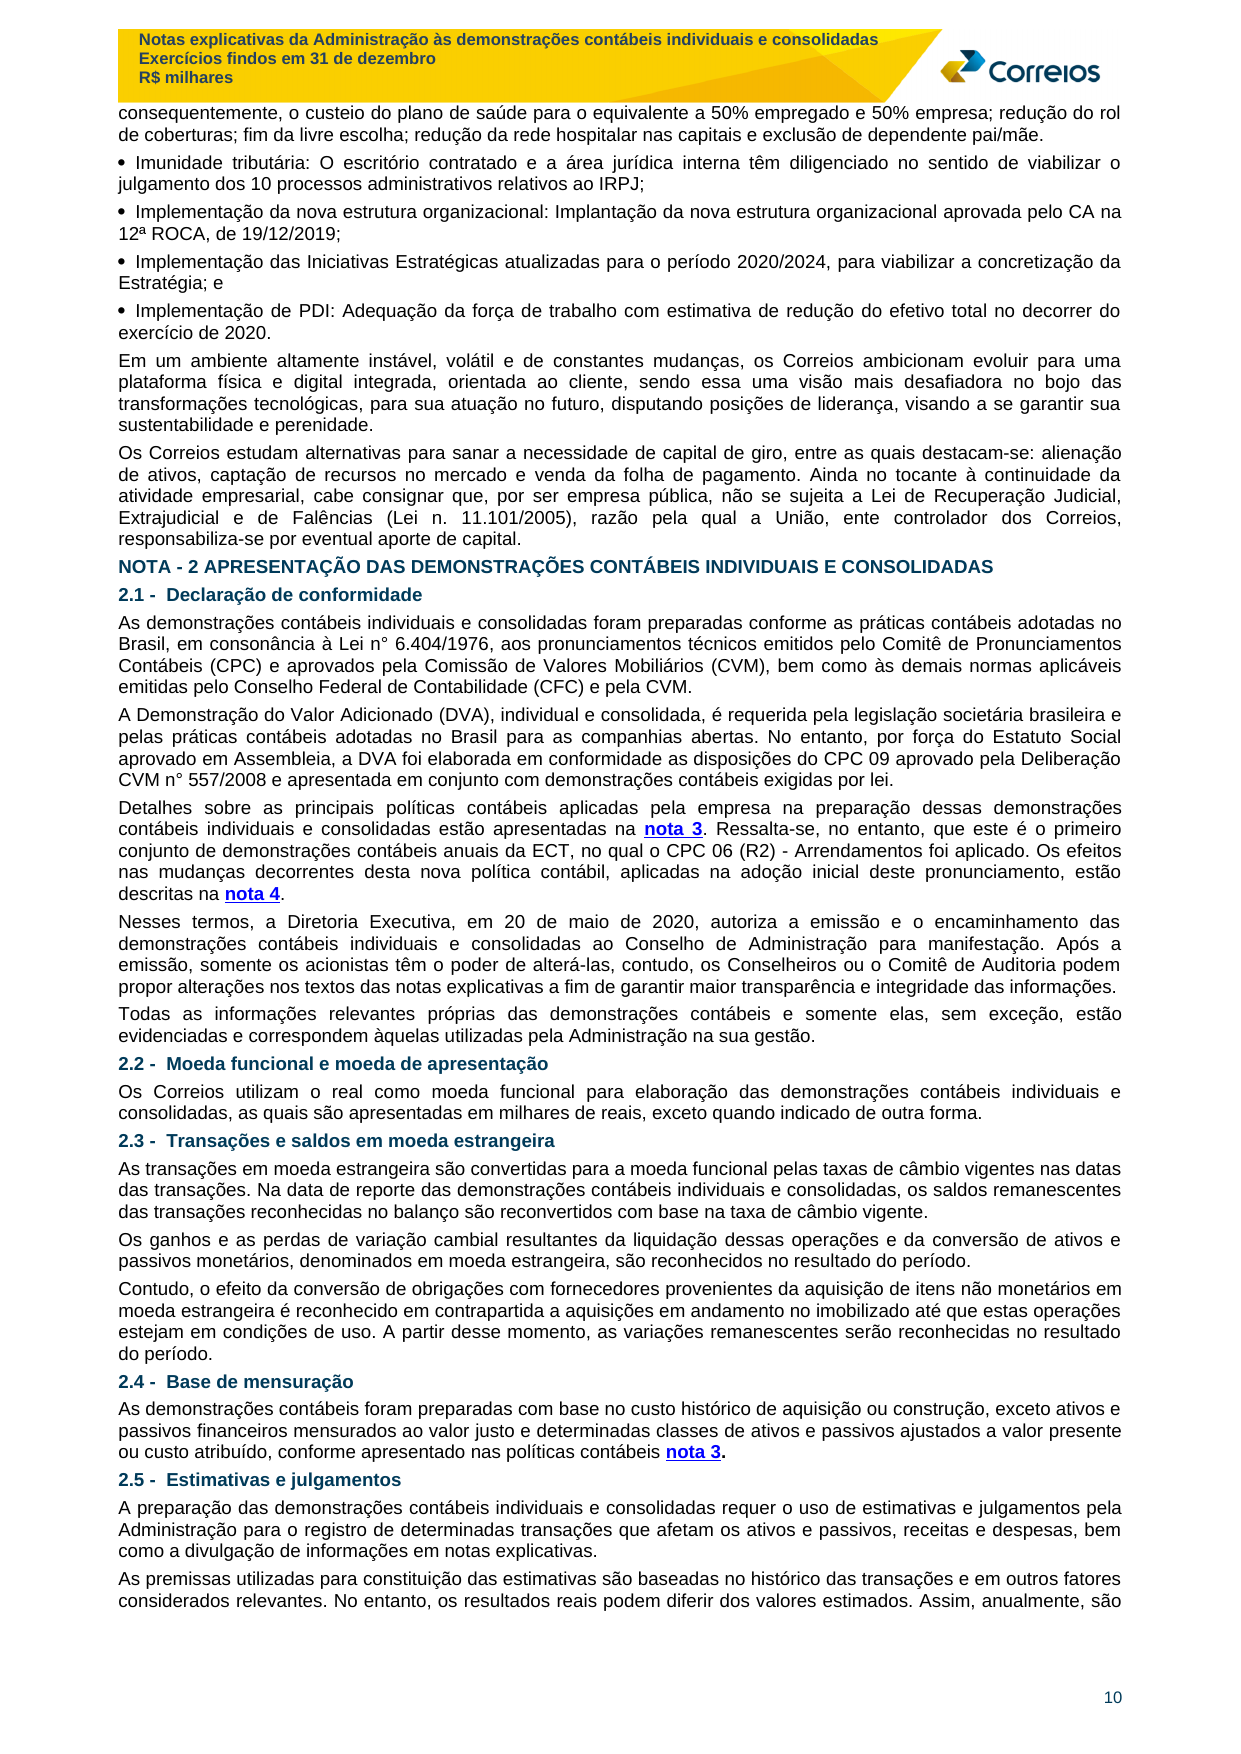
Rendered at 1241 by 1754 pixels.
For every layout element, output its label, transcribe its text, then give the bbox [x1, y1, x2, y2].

text Os Correios utilizam o real como moeda funcional para elaboração das demonstrações contábeis individuais e consolidadas, as quais são apresentadas em milhares de reais, exceto quando indicado de outra forma. [118, 1080, 1122, 1123]
list Implementação de PDI: Adequação da força de trabalho com estimativa de redução do efetivo total no decorrer do exercício de 2020. [118, 300, 1122, 343]
subtitle Estimativas e julgamentos [118, 1469, 1122, 1491]
subtitle Declaração de conformidade [118, 584, 1122, 605]
text A preparação das demonstrações contábeis individuais e consolidadas requer o uso de estimativas e julgamentos pela Administração para o registro de determinadas transações que afetam os ativos e passivos, receitas e despesas, bem como a divulgação de informações em notas explicativas. [118, 1497, 1122, 1562]
list Implementação da nova estrutura organizacional: Implantação da nova estrutura organizacional aprovada pelo CA na 12ª ROCA, de 19/12/2019; [118, 201, 1122, 244]
text Os Correios estudam alternativas para sanar a necessidade de capital de giro, entre as quais destacam-se: alienação de ativos, captação de recursos no mercado e venda da folha de pagamento. Ainda no tocante à continuidade da atividade empresarial, cabe consignar que, por ser empresa pública, não se sujeita a Lei de Recuperação Judicial, Extrajudicial e de Falências (Lei n. 11.101/2005), razão pela qual a União, ente controlador dos Correios, responsabiliza-se por eventual aporte de capital. [118, 442, 1122, 550]
subtitle Moeda funcional e moeda de apresentação [118, 1053, 1122, 1074]
text As demonstrações contábeis foram preparadas com base no custo histórico de aquisição ou construção, exceto ativos e passivos financeiros mensurados ao valor justo e determinadas classes de ativos e passivos ajustados a valor presente ou custo atribuído, conforme apresentado nas políticas contábeis nota 3. [118, 1398, 1122, 1463]
text Os ganhos e as perdas de variação cambial resultantes da liquidação dessas operações e da conversão de ativos e passivos monetários, denominados em moeda estrangeira, são reconhecidos no resultado do período. [118, 1228, 1122, 1272]
list Imunidade tributária: O escritório contratado e a área jurídica interna têm diligenciado no sentido de viabilizar o julgamento dos 10 processos administrativos relativos ao IRPJ; [118, 152, 1122, 195]
list consequentemente, o custeio do plano de saúde para o equivalente a 50% empregado e 50% empresa; redução do rol de coberturas; fim da livre escolha; redução da rede hospitalar nas capitais e exclusão de dependente pai/mãe. [118, 103, 1122, 145]
subtitle Base de mensuração [118, 1370, 1122, 1392]
text As transações em moeda estrangeira são convertidas para a moeda funcional pelas taxas de câmbio vigentes nas datas das transações. Na data de reporte das demonstrações contábeis individuais e consolidadas, os saldos remanescentes das transações reconhecidas no balanço são reconvertidos com base na taxa de câmbio vigente. [118, 1158, 1122, 1222]
list Implementação das Iniciativas Estratégicas atualizadas para o período 2020/2024, para viabilizar a concretização da Estratégia; e [118, 251, 1122, 294]
list Nesses termos, a Diretoria Executiva, em 20 de maio de 2020, autoriza a emissão e o encaminhamento das demonstrações contábeis individuais e consolidadas ao Conselho de Administração para manifestação. Após a emissão, somente os acionistas têm o poder de alterá-las, contudo, os Conselheiros ou o Comitê de Auditoria podem propor alterações nos textos das notas explicativas a fim de garantir maior transparência e integridade das informações. [118, 911, 1122, 997]
text Contudo, o efeito da conversão de obrigações com fornecedores provenientes da aquisição de itens não monetários em moeda estrangeira é reconhecido em contrapartida a aquisições em andamento no imobilizado até que estas operações estejam em condições de uso. A partir desse momento, as variações remanescentes serão reconhecidas no resultado do período. [118, 1278, 1122, 1364]
list Todas as informações relevantes próprias das demonstrações contábeis e somente elas, sem exceção, estão evidenciadas e correspondem àquelas utilizadas pela Administração na sua gestão. [118, 1003, 1122, 1046]
text Em um ambiente altamente instável, volátil e de constantes mudanças, os Correios ambicionam evoluir para uma plataforma física e digital integrada, orientada ao cliente, sendo essa uma visão mais desafiadora no bojo das transformações tecnológicas, para sua atuação no futuro, disputando posições de liderança, visando a se garantir sua sustentabilidade e perenidade. [118, 349, 1122, 436]
picture [118, 29, 1123, 103]
text As premissas utilizadas para constituição das estimativas são baseadas no histórico das transações e em outros fatores considerados relevantes. No entanto, os resultados reais podem diferir dos valores estimados. Assim, anualmente, são [118, 1568, 1122, 1611]
subtitle APRESENTAÇÃO DAS DEMONSTRAÇÕES CONTÁBEIS INDIVIDUAIS E CONSOLIDADAS [118, 556, 1122, 578]
list As demonstrações contábeis individuais e consolidadas foram preparadas conforme as práticas contábeis adotadas no Brasil, em consonância à Lei n° 6.404/1976, aos pronunciamentos técnicos emitidos pelo Comitê de Pronunciamentos Contábeis (CPC) e aprovados pela Comissão de Valores Mobiliários (CVM), bem como às demais normas aplicáveis emitidas pelo Conselho Federal de Contabilidade (CFC) e pela CVM. [118, 612, 1122, 698]
subtitle Transações e saldos em moeda estrangeira [118, 1130, 1122, 1151]
list A Demonstração do Valor Adicionado (DVA), individual e consolidada, é requerida pela legislação societária brasileira e pelas práticas contábeis adotadas no Brasil para as companhias abertas. No entanto, por força do Estatuto Social aprovado em Assembleia, a DVA foi elaborada em conformidade as disposições do CPC 09 aprovado pela Deliberação CVM n° 557/2008 e apresentada em conjunto com demonstrações contábeis exigidas por lei. [118, 704, 1122, 790]
list Detalhes sobre as principais políticas contábeis aplicadas pela empresa na preparação dessas demonstrações contábeis individuais e consolidadas estão apresentadas na nota 3. Ressalta-se, no entanto, que este é o primeiro conjunto de demonstrações contábeis anuais da ECT, no qual o CPC 06 (R2) - Arrendamentos foi aplicado. Os efeitos nas mudanças decorrentes desta nova política contábil, aplicadas na adoção inicial deste pronunciamento, estão descritas na nota 4. [118, 797, 1122, 904]
